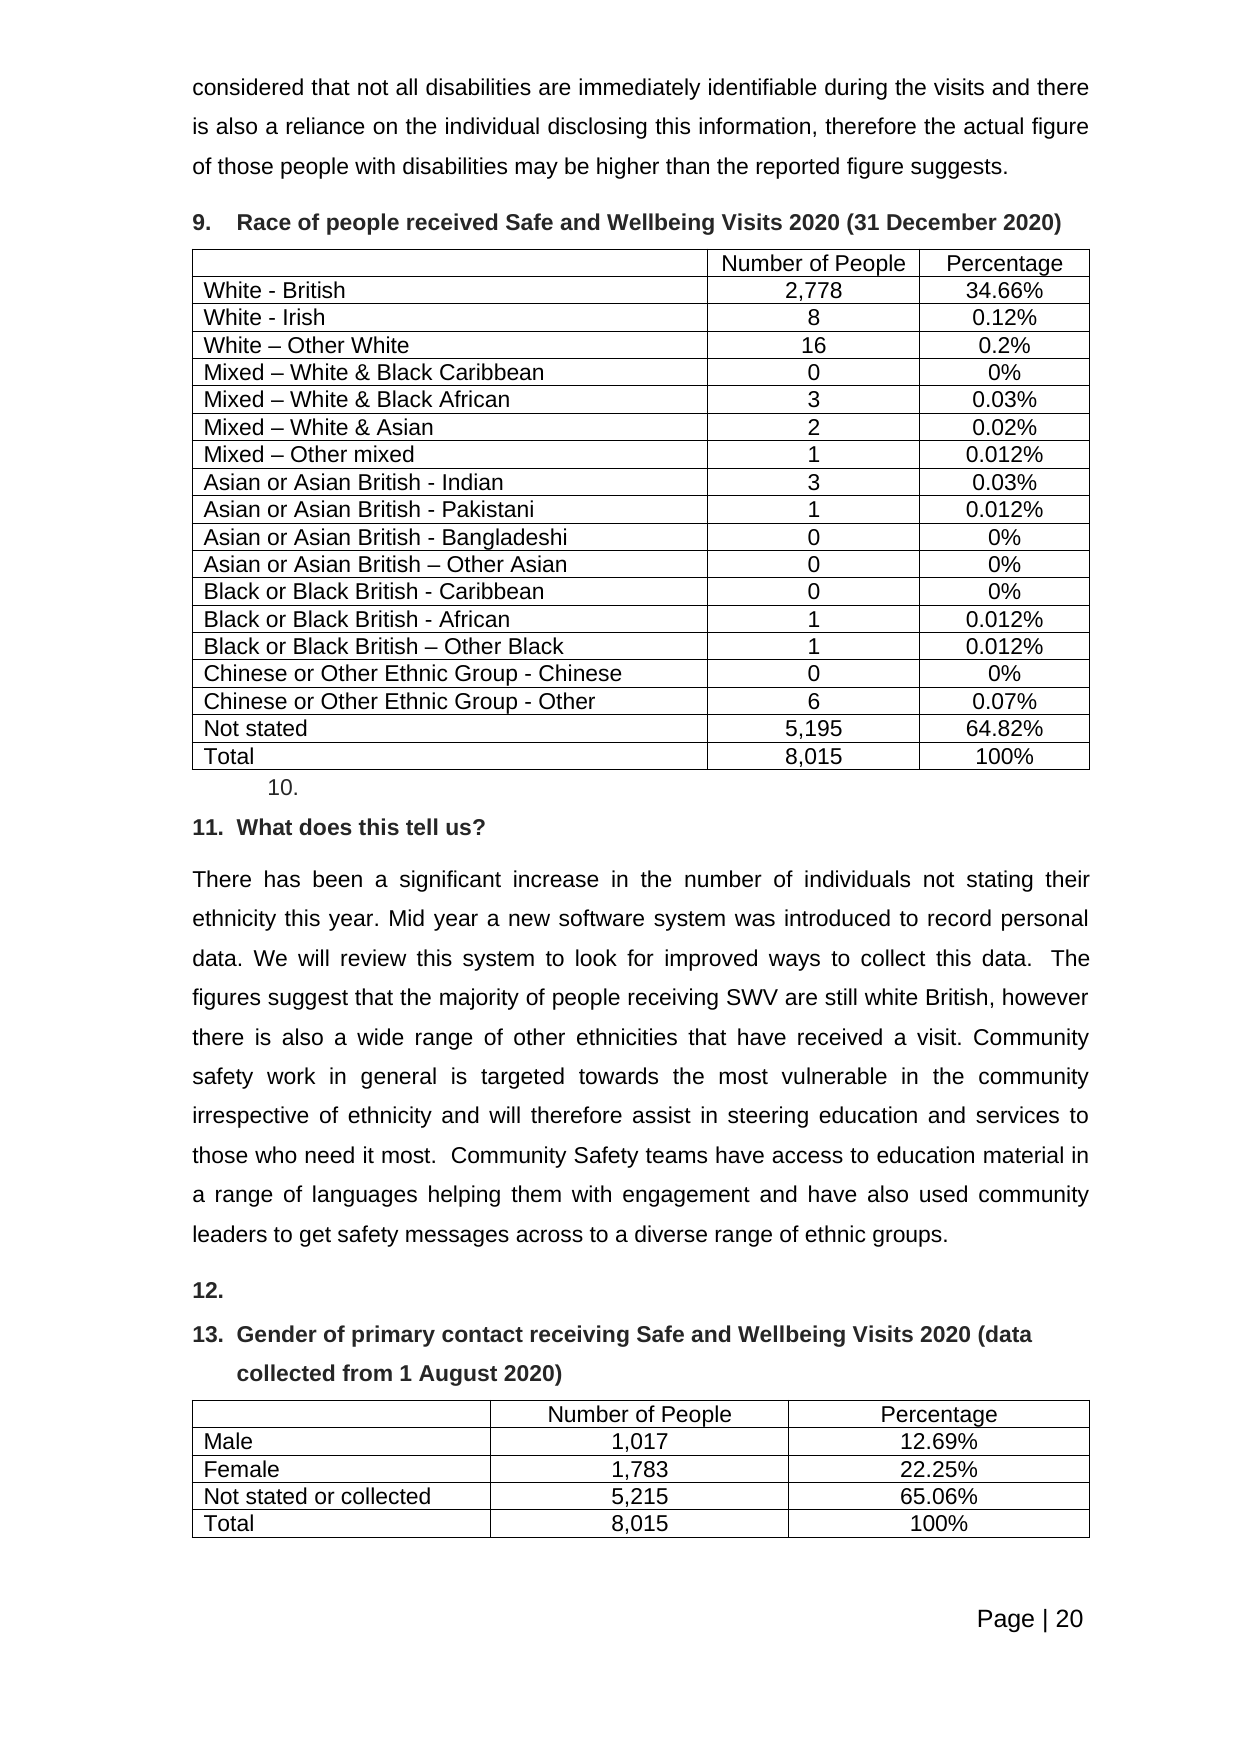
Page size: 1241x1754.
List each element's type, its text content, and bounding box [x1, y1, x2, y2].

table_cell Asian or Asian British - Bangladeshi [193, 524, 707, 550]
table_header [193, 1401, 490, 1427]
table_cell 0.2% [920, 332, 1089, 358]
table_cell Chinese or Other Ethnic Group - Other [193, 688, 707, 714]
table_cell 8,015 [491, 1510, 788, 1537]
table_header Number of People [491, 1401, 788, 1427]
table_cell White - Irish [193, 304, 707, 331]
table_cell 65.06% [789, 1483, 1089, 1509]
table_cell 2 [708, 414, 919, 440]
table_cell 0 [708, 551, 919, 577]
table_cell Black or Black British - Caribbean [193, 578, 707, 604]
table_cell 0% [920, 359, 1089, 385]
table_cell 0 [708, 660, 919, 687]
table_cell 16 [708, 332, 919, 358]
table_cell 0 [708, 524, 919, 550]
table_cell 0% [920, 551, 1089, 577]
table_cell Asian or Asian British - Pakistani [193, 496, 707, 522]
table_cell 0 [708, 578, 919, 604]
table_cell 3 [708, 469, 919, 495]
table_cell White – Other White [193, 332, 707, 358]
table_cell 0.012% [920, 633, 1089, 659]
table_cell Mixed – White & Asian [193, 414, 707, 440]
table_cell 0.012% [920, 441, 1089, 468]
table_cell 1 [708, 496, 919, 522]
table_cell Chinese or Other Ethnic Group - Chinese [193, 660, 707, 687]
table_cell Female [193, 1456, 490, 1482]
table_cell Black or Black British – Other Black [193, 633, 707, 659]
table_cell Not stated [193, 715, 707, 742]
subtitle What does this tell us? [192, 814, 1090, 840]
table_cell 0.12% [920, 304, 1089, 331]
table_cell 5,215 [491, 1483, 788, 1509]
text There has been a significant increase in the number of individuals not stating their ethnicity this year. Mid year a new software system was introduced to record personal data. We will review this system to look for improved ways to collect this data. The figures suggest that the majority of people receiving SWV are still white British, however there is also a wide range of other ethnicities that have received a visit. Community safety work in general is targeted towards the most vulnerable in the community irrespective of ethnicity and will therefore assist in steering education and services to those who need it most. Community Safety teams have access to education material in a range of languages helping them with engagement and have also used community leaders to get safety messages across to a diverse range of ethnic groups. [192, 866, 1090, 1247]
table_cell 2,778 [708, 277, 919, 303]
table_header Number of People [708, 250, 919, 276]
table_cell 1 [708, 606, 919, 632]
table_cell 12.69% [789, 1428, 1089, 1454]
table_header Percentage [789, 1401, 1089, 1427]
table_cell 0.03% [920, 469, 1089, 495]
table_cell Asian or Asian British – Other Asian [193, 551, 707, 577]
table_cell 0.07% [920, 688, 1089, 714]
table_cell 0.02% [920, 414, 1089, 440]
table_cell 0% [920, 578, 1089, 604]
table_cell Black or Black British - African [193, 606, 707, 632]
table_cell 34.66% [920, 277, 1089, 303]
table_cell Total [193, 1510, 490, 1537]
table_cell 0.012% [920, 606, 1089, 632]
table_header [193, 250, 707, 276]
table_cell 100% [920, 743, 1089, 769]
table_cell Male [193, 1428, 490, 1454]
table_cell Total [193, 743, 707, 769]
table_cell 100% [789, 1510, 1089, 1537]
subtitle Gender of primary contact receiving Safe and Wellbeing Visits 2020 (data collected from 1 August 2020) [192, 1321, 1090, 1387]
table_cell Mixed – Other mixed [193, 441, 707, 468]
table_cell 1,017 [491, 1428, 788, 1454]
table_cell 0.012% [920, 496, 1089, 522]
table_cell 1,783 [491, 1456, 788, 1482]
table_header Percentage [920, 250, 1089, 276]
text considered that not all disabilities are immediately identifiable during the visits and there is also a reliance on the individual disclosing this information, therefore the actual figure of those people with disabilities may be higher than the reported figure suggests. [192, 74, 1090, 179]
table_cell Mixed – White & Black African [193, 386, 707, 413]
table_cell 64.82% [920, 715, 1089, 742]
table_cell 1 [708, 441, 919, 468]
table_cell White - British [193, 277, 707, 303]
table_cell Not stated or collected [193, 1483, 490, 1509]
table_cell 0.03% [920, 386, 1089, 413]
table_cell 8 [708, 304, 919, 331]
table_cell 0% [920, 660, 1089, 687]
table_cell Mixed – White & Black Caribbean [193, 359, 707, 385]
table_cell 1 [708, 633, 919, 659]
table_cell Asian or Asian British - Indian [193, 469, 707, 495]
table_cell 5,195 [708, 715, 919, 742]
table_cell 3 [708, 386, 919, 413]
table_cell 0% [920, 524, 1089, 550]
table_cell 22.25% [789, 1456, 1089, 1482]
table_cell 0 [708, 359, 919, 385]
table_cell 8,015 [708, 743, 919, 769]
table_cell 6 [708, 688, 919, 714]
subtitle Race of people received Safe and Wellbeing Visits 2020 (31 December 2020) [192, 209, 1090, 235]
